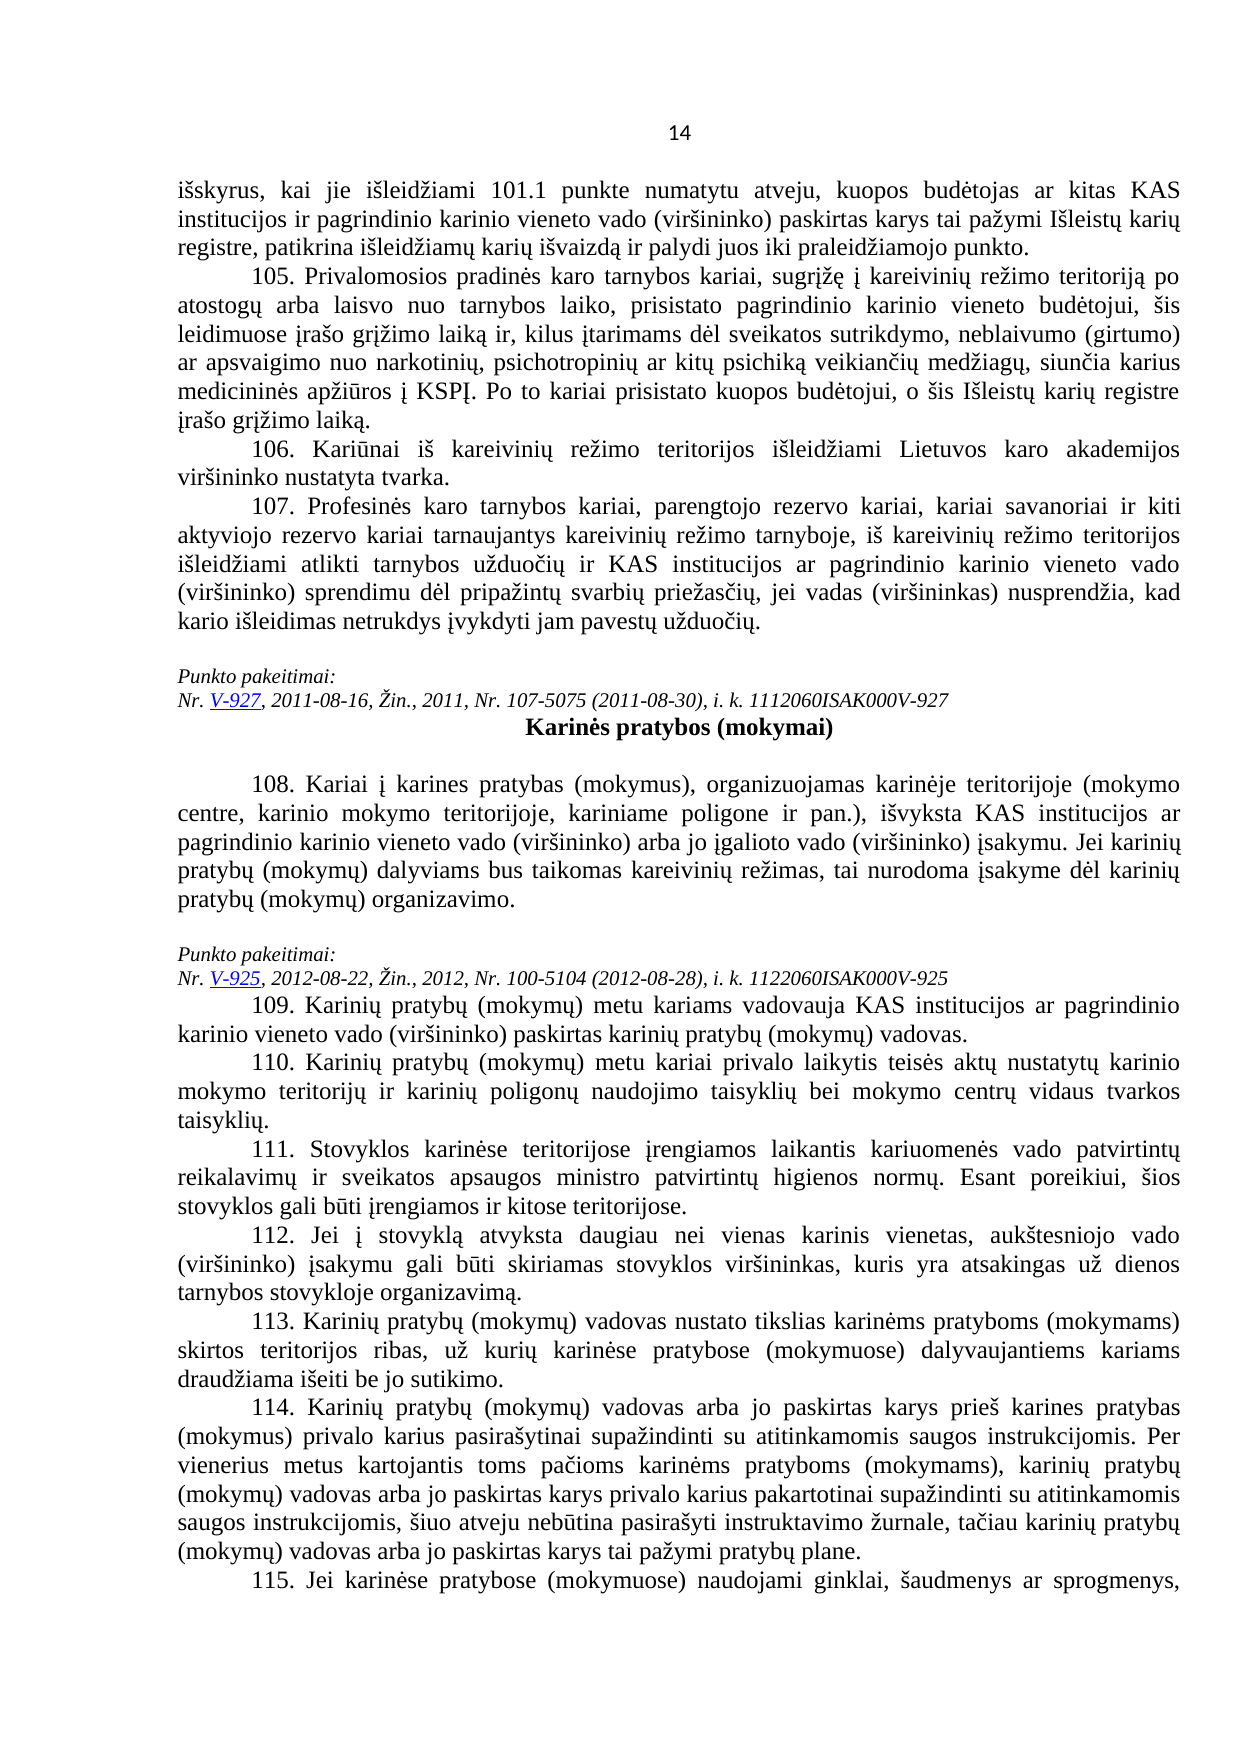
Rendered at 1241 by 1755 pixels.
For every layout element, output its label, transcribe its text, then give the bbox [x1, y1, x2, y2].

text Punkto pakeitimai: [177, 664, 1181, 688]
text 109. Karinių pratybų (mokymų) metu kariams vadovauja KAS institucijos ar pagrindinio karinio vieneto vado (viršininko) paskirtas karinių pratybų (mokymų) vadovas. [177, 990, 1181, 1047]
text 108. Kariai į karines pratybas (mokymus), organizuojamas karinėje teritorijoje (mokymo centre, karinio mokymo teritorijoje, kariniame poligone ir pan.), išvyksta KAS institucijos ar pagrindinio karinio vieneto vado (viršininko) arba jo įgalioto vado (viršininko) įsakymu. Jei karinių pratybų (mokymų) dalyviams bus taikomas kareivinių režimas, tai nurodoma įsakyme dėl karinių pratybų (mokymų) organizavimo. [177, 769, 1181, 913]
text Nr. V-925, 2012-08-22, Žin., 2012, Nr. 100-5104 (2012-08-28), i. k. 1122060ISAK000V-925 [177, 966, 1181, 990]
text 106. Kariūnai iš kareivinių režimo teritorijos išleidžiami Lietuvos karo akademijos viršininko nustatyta tvarka. [177, 434, 1181, 491]
text 110. Karinių pratybų (mokymų) metu kariai privalo laikytis teisės aktų nustatytų karinio mokymo teritorijų ir karinių poligonų naudojimo taisyklių bei mokymo centrų vidaus tvarkos taisyklių. [177, 1047, 1181, 1134]
text 115. Jei karinėse pratybose (mokymuose) naudojami ginklai, šaudmenys ar sprogmenys, [177, 1565, 1181, 1594]
text 112. Jei į stovyklą atvyksta daugiau nei vienas karinis vienetas, aukštesniojo vado (viršininko) įsakymu gali būti skiriamas stovyklos viršininkas, kuris yra atsakingas už dienos tarnybos stovykloje organizavimą. [177, 1220, 1181, 1306]
text išskyrus, kai jie išleidžiami 101.1 punkte numatytu atveju, kuopos budėtojas ar kitas KAS institucijos ir pagrindinio karinio vieneto vado (viršininko) paskirtas karys tai pažymi Išleistų karių registre, patikrina išleidžiamų karių išvaizdą ir palydi juos iki praleidžiamojo punkto. [177, 175, 1181, 261]
text 105. Privalomosios pradinės karo tarnybos kariai, sugrįžę į kareivinių režimo teritoriją po atostogų arba laisvo nuo tarnybos laiko, prisistato pagrindinio karinio vieneto budėtojui, šis leidimuose įrašo grįžimo laiką ir, kilus įtarimams dėl sveikatos sutrikdymo, neblaivumo (girtumo) ar apsvaigimo nuo narkotinių, psichotropinių ar kitų psichiką veikiančių medžiagų, siunčia karius medicininės apžiūros į KSPĮ. Po to kariai prisistato kuopos budėtojui, o šis Išleistų karių registre įrašo grįžimo laiką. [177, 261, 1181, 434]
text Karinės pratybos (mokymai) [177, 712, 1181, 741]
text 114. Karinių pratybų (mokymų) vadovas arba jo paskirtas karys prieš karines pratybas (mokymus) privalo karius pasirašytinai supažindinti su atitinkamomis saugos instrukcijomis. Per vienerius metus kartojantis toms pačioms karinėms pratyboms (mokymams), karinių pratybų (mokymų) vadovas arba jo paskirtas karys privalo karius pakartotinai supažindinti su atitinkamomis saugos instrukcijomis, šiuo atveju nebūtina pasirašyti instruktavimo žurnale, tačiau karinių pratybų (mokymų) vadovas arba jo paskirtas karys tai pažymi pratybų plane. [177, 1392, 1181, 1565]
text Nr. V-927, 2011-08-16, Žin., 2011, Nr. 107-5075 (2011-08-30), i. k. 1112060ISAK000V-927 [177, 688, 1181, 712]
text 113. Karinių pratybų (mokymų) vadovas nustato tikslias karinėms pratyboms (mokymams) skirtos teritorijos ribas, už kurių karinėse pratybose (mokymuose) dalyvaujantiems kariams draudžiama išeiti be jo sutikimo. [177, 1306, 1181, 1392]
text Punkto pakeitimai: [177, 942, 1181, 966]
text 111. Stovyklos karinėse teritorijose įrengiamos laikantis kariuomenės vado patvirtintų reikalavimų ir sveikatos apsaugos ministro patvirtintų higienos normų. Esant poreikiui, šios stovyklos gali būti įrengiamos ir kitose teritorijose. [177, 1134, 1181, 1220]
text 107. Profesinės karo tarnybos kariai, parengtojo rezervo kariai, kariai savanoriai ir kiti aktyviojo rezervo kariai tarnaujantys kareivinių režimo tarnyboje, iš kareivinių režimo teritorijos išleidžiami atlikti tarnybos užduočių ir KAS institucijos ar pagrindinio karinio vieneto vado (viršininko) sprendimu dėl pripažintų svarbių priežasčių, jei vadas (viršininkas) nusprendžia, kad kario išleidimas netrukdys įvykdyti jam pavestų užduočių. [177, 491, 1181, 635]
